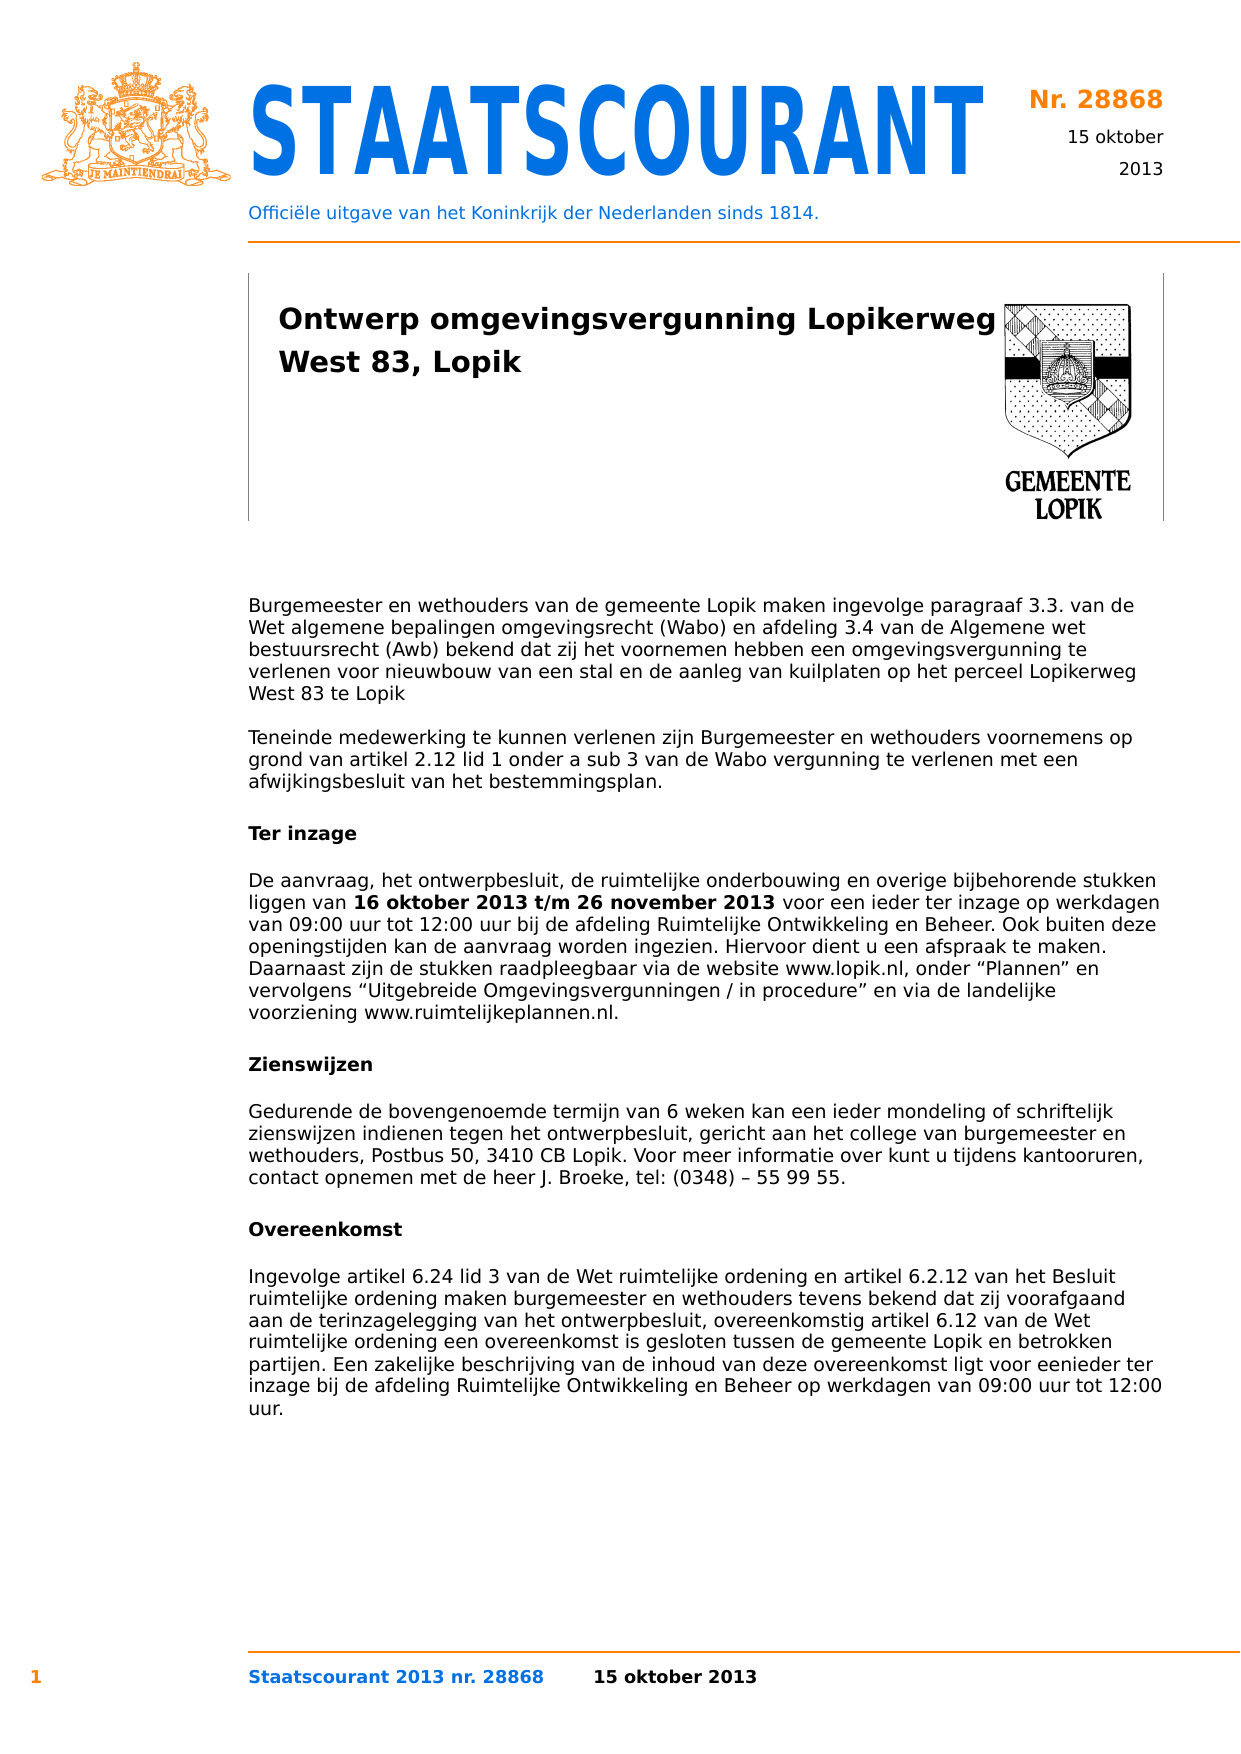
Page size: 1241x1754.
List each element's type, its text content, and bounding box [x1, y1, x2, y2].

text Gedurende de bovengenoemde termijn van 6 weken kan een ieder mondeling of schriftelijk zienswijzen indienen tegen het ontwerpbesluit, gericht aan het college van burgemeester en wethouders, Postbus 50, 3410 CB Lopik. Voor meer informatie over kunt u tijdens kantooruren, contact opnemen met de heer J. Broeke, tel: (0348) – 55 99 55. [248, 1101, 1163, 1188]
table_cell 2013 [998, 153, 1240, 203]
table_header STAATSCOURANT [248, 62, 998, 203]
table_header [25, 62, 248, 241]
text Teneinde medewerking te kunnen verlenen zijn Burgemeester en wethouders voornemens op grond van artikel 2.12 lid 1 onder a sub 3 van de Wabo vergunning te verlenen met een afwijkingsbesluit van het bestemmingsplan. [248, 727, 1163, 793]
subtitle Overeenkomst [248, 1218, 1163, 1241]
text Ingevolge artikel 6.24 lid 3 van de Wet ruimtelijke ordening en artikel 6.2.12 van het Besluit ruimtelijke ordening maken burgemeester en wethouders tevens bekend dat zij voorafgaand aan de terinzagelegging van het ontwerpbesluit, overeenkomstig artikel 6.12 van de Wet ruimtelijke ordening een overeenkomst is gesloten tussen de gemeente Lopik en betrokken partijen. Een zakelijke beschrijving van de inhoud van deze overeenkomst ligt voor eenieder ter inzage bij de afdeling Ruimtelijke Ontwikkeling en Beheer op werkdagen van 09:00 uur tot 12:00 uur. [248, 1266, 1163, 1419]
subtitle Ter inzage [248, 823, 1163, 845]
table_header Nr. 28868 [998, 62, 1240, 121]
subtitle Ontwerp omgevingsvergunning Lopikerweg West 83, Lopik [249, 273, 1163, 521]
picture [41, 62, 231, 186]
subtitle Zienswijzen [248, 1054, 1163, 1076]
table_cell Officiële uitgave van het Koninkrijk der Nederlanden sinds 1814. [248, 203, 1240, 241]
text De aanvraag, het ontwerpbesluit, de ruimtelijke onderbouwing en overige bijbehorende stukken liggen van 16 oktober 2013 t/m 26 november 2013 voor een ieder ter inzage op werkdagen van 09:00 uur tot 12:00 uur bij de afdeling Ruimtelijke Ontwikkeling en Beheer. Ook buiten deze openingstijden kan de aanvraag worden ingezien. Hiervoor dient u een afspraak te maken. Daarnaast zijn de stukken raadpleegbaar via de website www.lopik.nl, onder “Plannen” en vervolgens “Uitgebreide Omgevingsvergunningen / in procedure” en via de landelijke voorziening www.ruimtelijkeplannen.nl. [248, 870, 1163, 1024]
picture [1003, 302, 1134, 521]
table_cell 15 oktober [998, 121, 1240, 153]
text Burgemeester en wethouders van de gemeente Lopik maken ingevolge paragraaf 3.3. van de Wet algemene bepalingen omgevingsrecht (Wabo) en afdeling 3.4 van de Algemene wet bestuursrecht (Awb) bekend dat zij het voornemen hebben een omgevingsvergunning te verlenen voor nieuwbouw van een stal en de aanleg van kuilplaten op het perceel Lopikerweg West 83 te Lopik [248, 595, 1163, 705]
